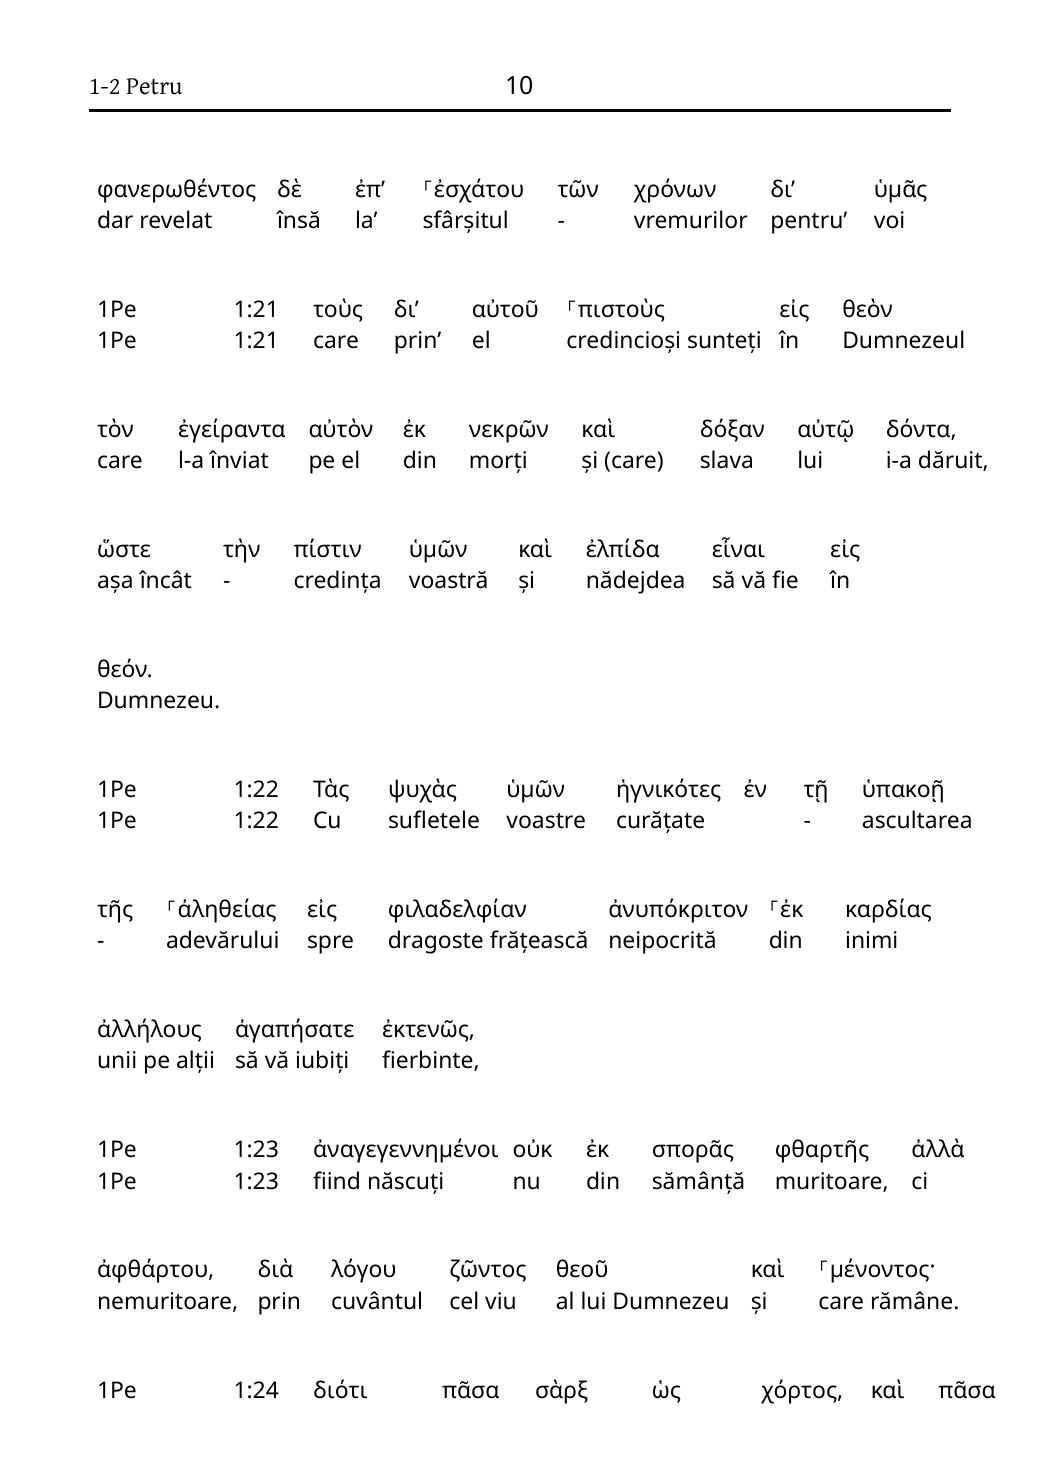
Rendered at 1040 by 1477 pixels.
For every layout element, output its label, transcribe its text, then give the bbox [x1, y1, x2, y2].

table_cell muritoare, [770, 1165, 907, 1196]
table_header [934, 1342, 1027, 1373]
table_cell εἰς [826, 533, 889, 564]
table_cell 1:22 [229, 773, 309, 804]
table_cell θεόν. [93, 653, 244, 684]
table_cell 1Pe [93, 1374, 229, 1405]
table_cell din [582, 1165, 647, 1196]
table_cell pe el [304, 444, 398, 475]
table_header [93, 862, 162, 893]
table_header [870, 141, 955, 172]
table_cell ἀλλήλους [93, 1013, 231, 1044]
table_cell morți [465, 444, 577, 475]
table_header [581, 502, 707, 533]
table_cell așa încât [93, 564, 219, 595]
table_cell ⸀μένοντος· [814, 1254, 982, 1285]
table_header [531, 1342, 647, 1373]
table_cell fiind născuți [309, 1165, 508, 1196]
table_cell τοὺς [309, 293, 389, 324]
table_header [604, 862, 764, 893]
table_header [881, 381, 1009, 413]
table_cell și [514, 564, 581, 595]
table_cell al lui Dumnezeu [551, 1285, 746, 1316]
table_cell ψυχὰς [384, 773, 502, 804]
table_header [399, 381, 464, 413]
table_cell vremurilor [630, 204, 766, 235]
table_cell dragoste frățească [384, 924, 604, 956]
table_cell ὥστε [93, 533, 219, 564]
table_cell ὑμᾶς [870, 173, 955, 204]
table_cell - [553, 204, 629, 235]
table_cell ζῶντος [445, 1254, 551, 1285]
table_header [93, 1102, 229, 1133]
table_cell δι’ [390, 293, 467, 324]
table_header [770, 1102, 907, 1133]
table_header [93, 261, 229, 293]
table_cell ⸀πιστοὺς [562, 293, 775, 324]
table_cell καὶ [577, 413, 695, 444]
table_cell πίστιν [289, 533, 404, 564]
table_cell slava [695, 444, 793, 475]
table_cell 1Pe [93, 804, 229, 836]
table_cell ἀγαπήσατε [231, 1013, 378, 1044]
table_cell 1:24 [229, 1374, 309, 1405]
table_cell Dumnezeul [838, 324, 988, 355]
table_cell neipocrită [604, 924, 764, 956]
table_header [378, 982, 501, 1013]
table_cell ⸀ἐκ [764, 893, 841, 924]
table_cell θεοῦ [551, 1254, 746, 1285]
table_cell credincioși sunteți [562, 324, 775, 355]
table_cell voi [870, 204, 955, 235]
table_cell ἐκ [399, 413, 464, 444]
table_header [445, 1222, 551, 1253]
table_header [93, 742, 229, 773]
table_cell αὐτὸν [304, 413, 398, 444]
table_cell καρδίας [841, 893, 956, 924]
table_cell τῆς [93, 893, 162, 924]
table_header [465, 381, 577, 413]
table_cell în [775, 324, 838, 355]
table_header [553, 141, 629, 172]
table_header [219, 502, 289, 533]
table_header [327, 1222, 445, 1253]
table_header [775, 261, 838, 293]
table_cell ⸀ἐσχάτου [418, 173, 553, 204]
table_cell χόρτος, [757, 1374, 866, 1405]
table_header [577, 381, 695, 413]
table_cell νεκρῶν [465, 413, 577, 444]
table_cell unii pe alții [93, 1045, 231, 1076]
table_header [253, 1222, 327, 1253]
table_cell 1Pe [93, 773, 229, 804]
table_header [502, 742, 612, 773]
table_cell φθαρτῆς [770, 1133, 907, 1164]
table_cell și (care) [577, 444, 695, 475]
table_header [838, 261, 988, 293]
table_cell ἀνυπόκριτον [604, 893, 764, 924]
table_cell δὲ [273, 173, 351, 204]
table_header [229, 742, 309, 773]
table_cell lui [793, 444, 881, 475]
table_cell ὑπακοῇ [858, 773, 997, 804]
table_header [418, 141, 553, 172]
table_header [93, 502, 219, 533]
table_cell cel viu [445, 1285, 551, 1316]
table_cell καὶ [866, 1374, 934, 1405]
table_cell spre [303, 924, 383, 956]
table_cell σπορᾶς [648, 1133, 770, 1164]
table_header [93, 1222, 253, 1253]
table_cell să vă iubiți [231, 1045, 378, 1076]
table_header [93, 622, 244, 653]
table_cell să vă fie [708, 564, 826, 595]
table_cell Τὰς [309, 773, 384, 804]
table_cell din [399, 444, 464, 475]
table_cell ἡγνικότες [612, 773, 739, 804]
table_cell 1Pe [93, 293, 229, 324]
table_cell nu [508, 1165, 582, 1196]
table_cell σὰρξ [531, 1374, 647, 1405]
table_cell καὶ [746, 1254, 814, 1285]
table_cell credința [289, 564, 404, 595]
table_cell θεὸν [838, 293, 988, 324]
table_cell 1:23 [229, 1133, 309, 1164]
table_header [405, 502, 514, 533]
table_cell din [764, 924, 841, 956]
table_cell 1:23 [229, 1165, 309, 1196]
table_cell φιλαδελφίαν [384, 893, 604, 924]
table_header [351, 141, 418, 172]
table_header [174, 381, 304, 413]
table_cell care rămâne. [814, 1285, 982, 1316]
table_header [384, 742, 502, 773]
table_header [739, 742, 799, 773]
table_cell πᾶσα [934, 1374, 1027, 1405]
table_cell [739, 804, 799, 836]
table_cell sufletele [384, 804, 502, 836]
table_cell οὐκ [508, 1133, 582, 1164]
table_header [551, 1222, 746, 1253]
table_cell ἐλπίδα [581, 533, 707, 564]
table_cell ἐν [739, 773, 799, 804]
table_cell prin [253, 1285, 327, 1316]
table_header [514, 502, 581, 533]
table_cell τὴν [219, 533, 289, 564]
table_header [648, 1342, 757, 1373]
table_cell nemuritoare, [93, 1285, 253, 1316]
table_cell χρόνων [630, 173, 766, 204]
table_header [764, 862, 841, 893]
table_cell și [746, 1285, 814, 1316]
table_cell însă [273, 204, 351, 235]
table_header [309, 261, 389, 293]
table_cell εἰς [775, 293, 838, 324]
table_cell care [309, 324, 389, 355]
table_header [229, 261, 309, 293]
table_header [93, 982, 231, 1013]
table_cell ἀφθάρτου, [93, 1254, 253, 1285]
table_cell l-a înviat [174, 444, 304, 475]
table_cell prin’ [390, 324, 467, 355]
table_header [799, 742, 857, 773]
table_header [757, 1342, 866, 1373]
table_cell εἰς [303, 893, 383, 924]
table_header [630, 141, 766, 172]
table_cell 1Pe [93, 1165, 229, 1196]
table_header [708, 502, 826, 533]
table_cell αὐτῷ [793, 413, 881, 444]
table_cell i-a dăruit, [881, 444, 1009, 475]
table_header [793, 381, 881, 413]
table_cell Dumnezeu. [93, 684, 244, 715]
table_header [438, 1342, 531, 1373]
table_cell ἐκτενῶς, [378, 1013, 501, 1044]
table_cell ⸀ἀληθείας [162, 893, 303, 924]
table_cell ἐκ [582, 1133, 647, 1164]
table_header [303, 862, 383, 893]
table_cell voastre [502, 804, 612, 836]
table_cell τῶν [553, 173, 629, 204]
table_header [93, 141, 273, 172]
table_header [695, 381, 793, 413]
table_cell voastră [405, 564, 514, 595]
table_cell curățate [612, 804, 739, 836]
table_header [746, 1222, 814, 1253]
table_cell - [799, 804, 857, 836]
table_cell - [219, 564, 289, 595]
table_header [162, 862, 303, 893]
table_cell nădejdea [581, 564, 707, 595]
table_cell adevărului [162, 924, 303, 956]
table_cell διότι [309, 1374, 438, 1405]
table_cell αὐτοῦ [468, 293, 562, 324]
table_cell δι’ [766, 173, 869, 204]
table_cell ci [907, 1165, 992, 1196]
table_header [562, 261, 775, 293]
table_header [289, 502, 404, 533]
table_cell el [468, 324, 562, 355]
table_header [304, 381, 398, 413]
table_header [229, 1102, 309, 1133]
table_cell inimi [841, 924, 956, 956]
table_cell διὰ [253, 1254, 327, 1285]
table_cell ὡς [648, 1374, 757, 1405]
table_header [766, 141, 869, 172]
table_cell ἀναγεγεννημένοι [309, 1133, 508, 1164]
table_header [508, 1102, 582, 1133]
table_cell Cu [309, 804, 384, 836]
table_cell τῇ [799, 773, 857, 804]
table_header [309, 742, 384, 773]
table_cell 1:21 [229, 293, 309, 324]
table_header [907, 1102, 992, 1133]
table_header [841, 862, 956, 893]
table_header [273, 141, 351, 172]
table_cell la’ [351, 204, 418, 235]
table_header [612, 742, 739, 773]
table_cell δόξαν [695, 413, 793, 444]
table_header [309, 1342, 438, 1373]
table_cell 1Pe [93, 1133, 229, 1164]
table_cell καὶ [514, 533, 581, 564]
table_cell ascultarea [858, 804, 997, 836]
table_cell cuvântul [327, 1285, 445, 1316]
table_cell πᾶσα [438, 1374, 531, 1405]
table_cell τὸν [93, 413, 174, 444]
table_header [390, 261, 467, 293]
table_cell 1:21 [229, 324, 309, 355]
table_cell ἀλλὰ [907, 1133, 992, 1164]
table_header [384, 862, 604, 893]
table_cell sămânță [648, 1165, 770, 1196]
table_header [309, 1102, 508, 1133]
table_header [93, 381, 174, 413]
table_header [468, 261, 562, 293]
table_cell ὑμῶν [502, 773, 612, 804]
table_cell δόντα, [881, 413, 1009, 444]
table_cell ἐγείραντα [174, 413, 304, 444]
table_cell 1Pe [93, 324, 229, 355]
table_cell în [826, 564, 889, 595]
table_cell ὑμῶν [405, 533, 514, 564]
table_header [858, 742, 997, 773]
table_header [814, 1222, 982, 1253]
table_cell dar revelat [93, 204, 273, 235]
table_cell fierbinte, [378, 1045, 501, 1076]
table_cell - [93, 924, 162, 956]
table_cell φανερωθέντος [93, 173, 273, 204]
table_header [231, 982, 378, 1013]
table_header [648, 1102, 770, 1133]
table_cell ἐπ’ [351, 173, 418, 204]
table_cell 1:22 [229, 804, 309, 836]
table_header [826, 502, 889, 533]
table_header [866, 1342, 934, 1373]
table_cell εἶναι [708, 533, 826, 564]
table_cell pentru’ [766, 204, 869, 235]
table_header [229, 1342, 309, 1373]
table_cell λόγου [327, 1254, 445, 1285]
table_header [582, 1102, 647, 1133]
table_header [93, 1342, 229, 1373]
table_cell care [93, 444, 174, 475]
table_cell sfârșitul [418, 204, 553, 235]
